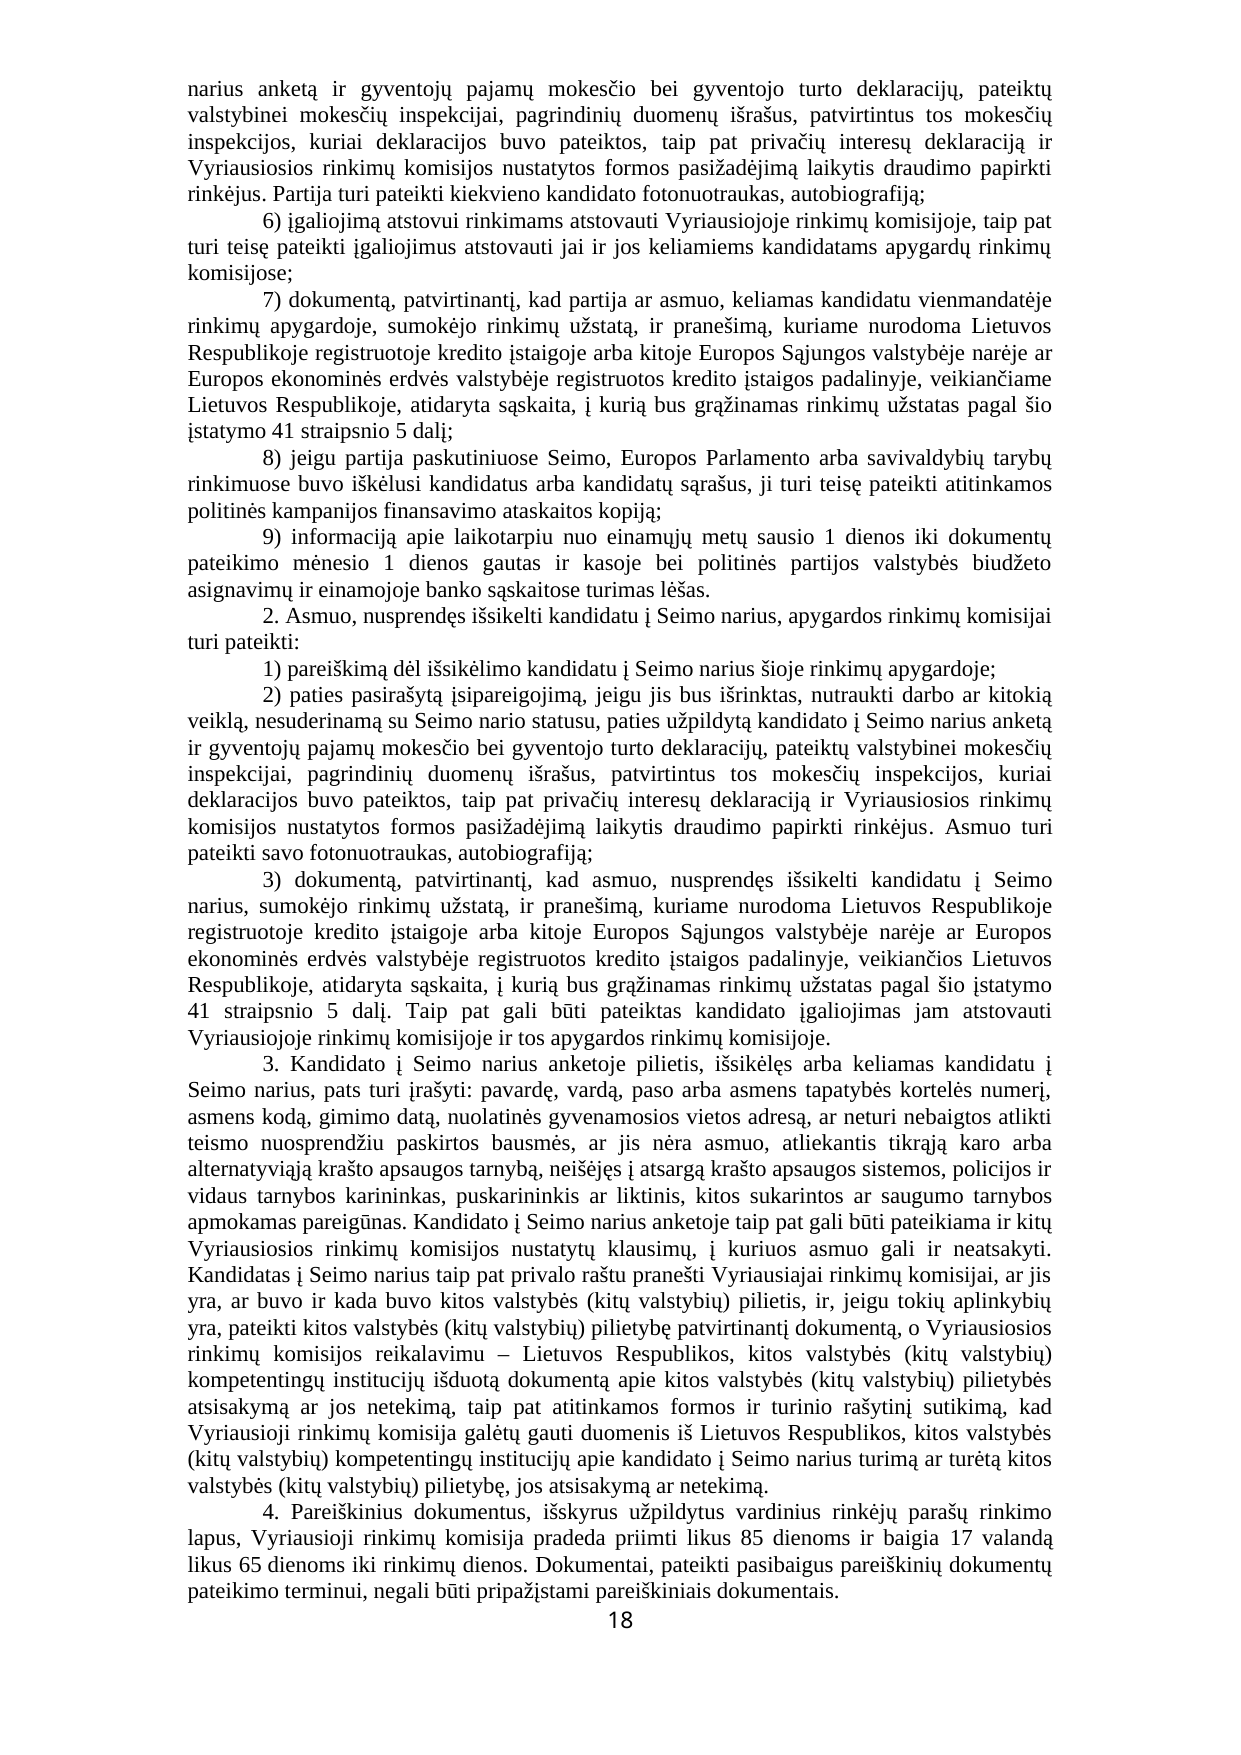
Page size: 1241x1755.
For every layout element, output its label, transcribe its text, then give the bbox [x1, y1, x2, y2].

text 2. Asmuo, nusprendęs išsikelti kandidatu į Seimo narius, apygardos rinkimų komisijai turi pateikti: [187, 602, 1053, 655]
text 9) informaciją apie laikotarpiu nuo einamųjų metų sausio 1 dienos iki dokumentų pateikimo mėnesio 1 dienos gautas ir kasoje bei politinės partijos valstybės biudžeto asignavimų ir einamojoje banko sąskaitose turimas lėšas. [187, 523, 1053, 602]
text 8) jeigu partija paskutiniuose Seimo, Europos Parlamento arba savivaldybių tarybų rinkimuose buvo iškėlusi kandidatus arba kandidatų sąrašus, ji turi teisę pateikti atitinkamos politinės kampanijos finansavimo ataskaitos kopiją; [187, 444, 1053, 523]
text 3) dokumentą, patvirtinantį, kad asmuo, nusprendęs išsikelti kandidatu į Seimo narius, sumokėjo rinkimų užstatą, ir pranešimą, kuriame nurodoma Lietuvos Respublikoje registruotoje kredito įstaigoje arba kitoje Europos Sąjungos valstybėje narėje ar Europos ekonominės erdvės valstybėje registruotos kredito įstaigos padalinyje, veikiančios Lietuvos Respublikoje, atidaryta sąskaita, į kurią bus grąžinamas rinkimų užstatas pagal šio įstatymo 41 straipsnio 5 dalį. Taip pat gali būti pateiktas kandidato įgaliojimas jam atstovauti Vyriausiojoje rinkimų komisijoje ir tos apygardos rinkimų komisijoje. [187, 866, 1053, 1050]
text 7) dokumentą, patvirtinantį, kad partija ar asmuo, keliamas kandidatu vienmandatėje rinkimų apygardoje, sumokėjo rinkimų užstatą, ir pranešimą, kuriame nurodoma Lietuvos Respublikoje registruotoje kredito įstaigoje arba kitoje Europos Sąjungos valstybėje narėje ar Europos ekonominės erdvės valstybėje registruotos kredito įstaigos padalinyje, veikiančiame Lietuvos Respublikoje, atidaryta sąskaita, į kurią bus grąžinamas rinkimų užstatas pagal šio įstatymo 41 straipsnio 5 dalį; [187, 286, 1053, 444]
text narius anketą ir gyventojų pajamų mokesčio bei gyventojo turto deklaracijų, pateiktų valstybinei mokesčių inspekcijai, pagrindinių duomenų išrašus, patvirtintus tos mokesčių inspekcijos, kuriai deklaracijos buvo pateiktos, taip pat privačių interesų deklaraciją ir Vyriausiosios rinkimų komisijos nustatytos formos pasižadėjimą laikytis draudimo papirkti rinkėjus. Partija turi pateikti kiekvieno kandidato fotonuotraukas, autobiografiją; [187, 75, 1053, 207]
text 3. Kandidato į Seimo narius anketoje pilietis, išsikėlęs arba keliamas kandidatu į Seimo narius, pats turi įrašyti: pavardę, vardą, paso arba asmens tapatybės kortelės numerį, asmens kodą, gimimo datą, nuolatinės gyvenamosios vietos adresą, ar neturi nebaigtos atlikti teismo nuosprendžiu paskirtos bausmės, ar jis nėra asmuo, atliekantis tikrąją karo arba alternatyviąją krašto apsaugos tarnybą, neišėjęs į atsargą krašto apsaugos sistemos, policijos ir vidaus tarnybos karininkas, puskarininkis ar liktinis, kitos sukarintos ar saugumo tarnybos apmokamas pareigūnas. Kandidato į Seimo narius anketoje taip pat gali būti pateikiama ir kitų Vyriausiosios rinkimų komisijos nustatytų klausimų, į kuriuos asmuo gali ir neatsakyti. Kandidatas į Seimo narius taip pat privalo raštu pranešti Vyriausiajai rinkimų komisijai, ar jis yra, ar buvo ir kada buvo kitos valstybės (kitų valstybių) pilietis, ir, jeigu tokių aplinkybių yra, pateikti kitos valstybės (kitų valstybių) pilietybę patvirtinantį dokumentą, o Vyriausiosios rinkimų komisijos reikalavimu – Lietuvos Respublikos, kitos valstybės (kitų valstybių) kompetentingų institucijų išduotą dokumentą apie kitos valstybės (kitų valstybių) pilietybės atsisakymą ar jos netekimą, taip pat atitinkamos formos ir turinio rašytinį sutikimą, kad Vyriausioji rinkimų komisija galėtų gauti duomenis iš Lietuvos Respublikos, kitos valstybės (kitų valstybių) kompetentingų institucijų apie kandidato į Seimo narius turimą ar turėtą kitos valstybės (kitų valstybių) pilietybę, jos atsisakymą ar netekimą. [187, 1050, 1053, 1498]
text 2) paties pasirašytą įsipareigojimą, jeigu jis bus išrinktas, nutraukti darbo ar kitokią veiklą, nesuderinamą su Seimo nario statusu, paties užpildytą kandidato į Seimo narius anketą ir gyventojų pajamų mokesčio bei gyventojo turto deklaracijų, pateiktų valstybinei mokesčių inspekcijai, pagrindinių duomenų išrašus, patvirtintus tos mokesčių inspekcijos, kuriai deklaracijos buvo pateiktos, taip pat privačių interesų deklaraciją ir Vyriausiosios rinkimų komisijos nustatytos formos pasižadėjimą laikytis draudimo papirkti rinkėjus. Asmuo turi pateikti savo fotonuotraukas, autobiografiją; [187, 681, 1053, 866]
text 1) pareiškimą dėl išsikėlimo kandidatu į Seimo narius šioje rinkimų apygardoje; [187, 655, 1053, 681]
text 4. Pareiškinius dokumentus, išskyrus užpildytus vardinius rinkėjų parašų rinkimo lapus, Vyriausioji rinkimų komisija pradeda priimti likus 85 dienoms ir baigia 17 valandą likus 65 dienoms iki rinkimų dienos. Dokumentai, pateikti pasibaigus pareiškinių dokumentų pateikimo terminui, negali būti pripažįstami pareiškiniais dokumentais. [187, 1498, 1053, 1603]
text 6) įgaliojimą atstovui rinkimams atstovauti Vyriausiojoje rinkimų komisijoje, taip pat turi teisę pateikti įgaliojimus atstovauti jai ir jos keliamiems kandidatams apygardų rinkimų komisijose; [187, 207, 1053, 286]
